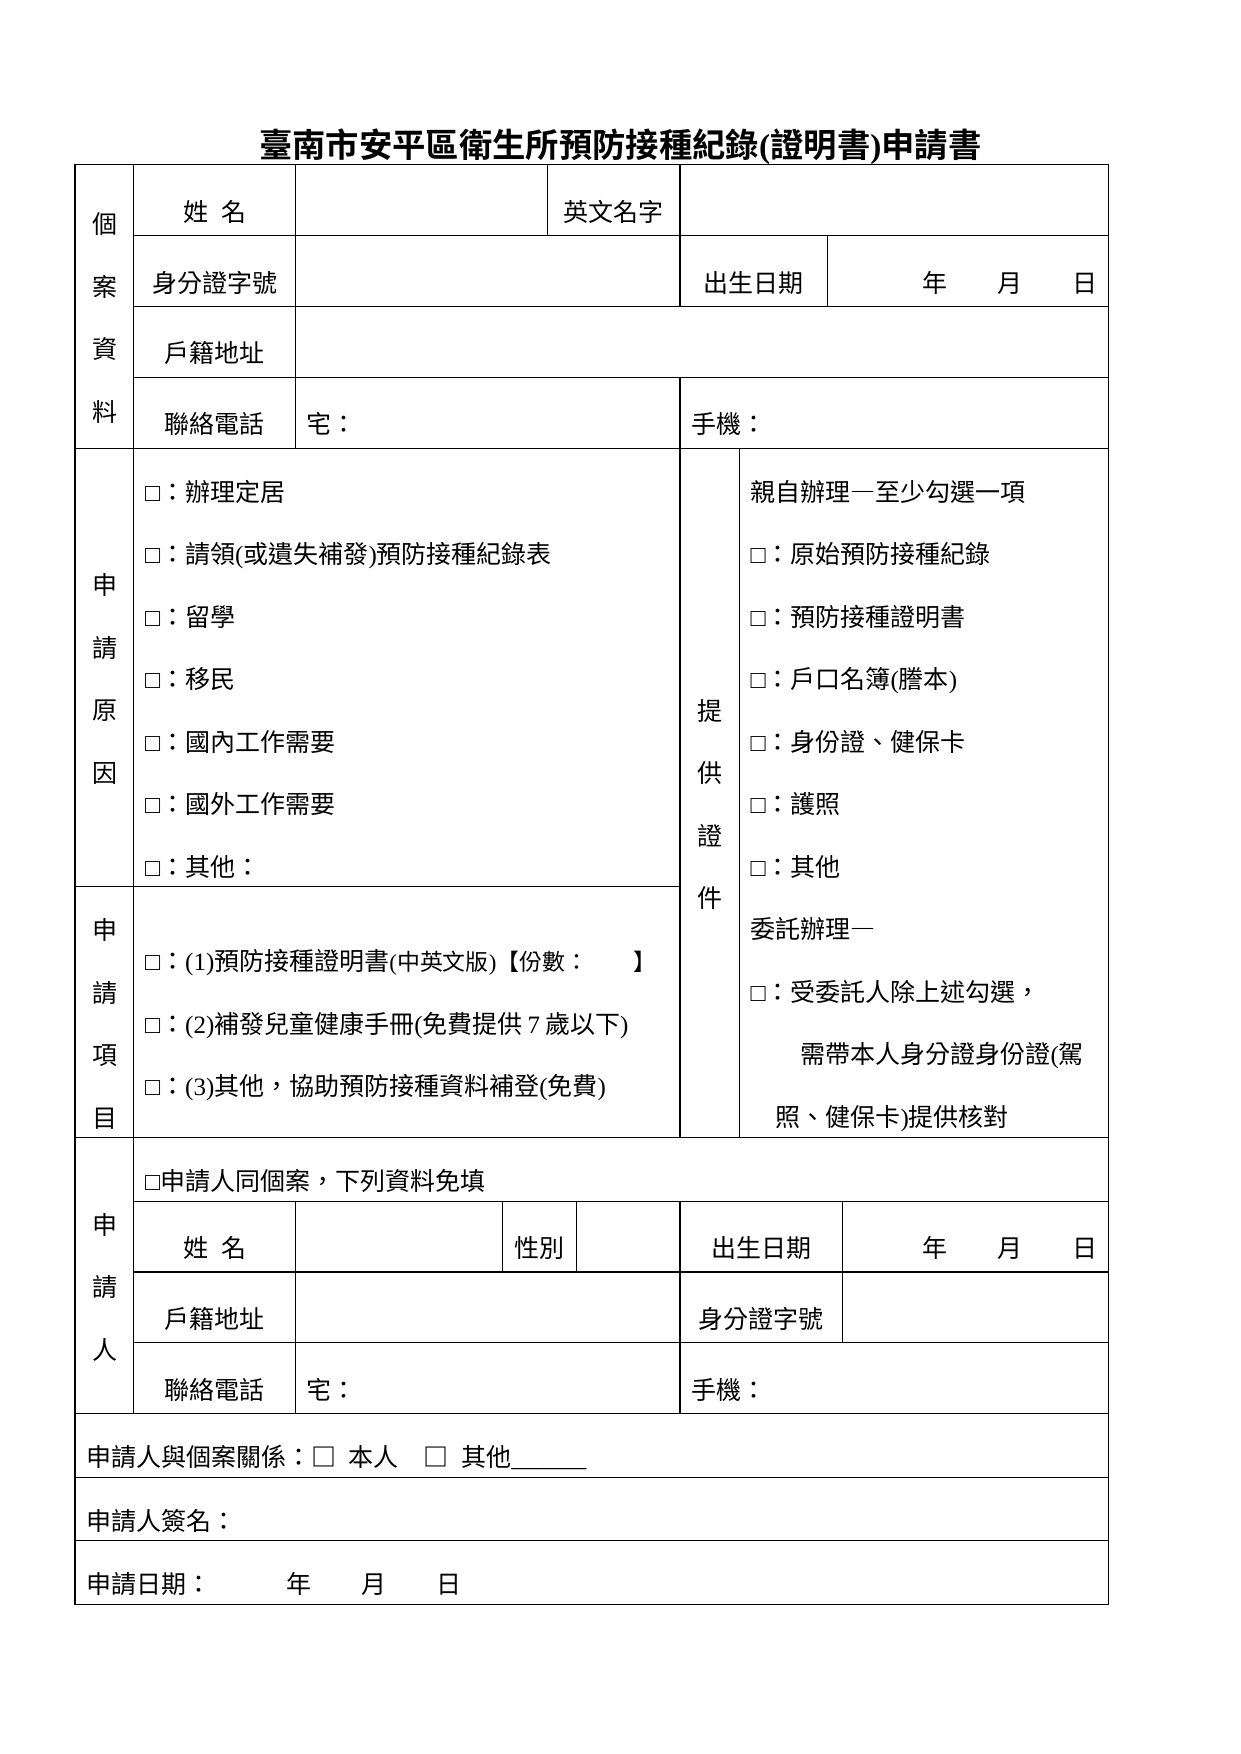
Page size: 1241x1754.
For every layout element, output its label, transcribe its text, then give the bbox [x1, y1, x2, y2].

table_cell 年 月 日 [828, 236, 1108, 306]
table_cell 手機： [681, 1343, 1108, 1413]
table_cell 宅： [296, 378, 679, 447]
table_cell 申請人 [76, 1138, 133, 1413]
table_cell 性別 [503, 1202, 576, 1271]
table_cell □：(1)預防接種證明書(中英文版)【份數： 】 □：(2)補發兒童健康手冊(免費提供7歲以下) □：(3)其他，協助預防接種資料補登(免費) [134, 887, 679, 1137]
table_cell 親自辦理—至少勾選一項 □：原始預防接種紀錄 □：預防接種證明書 □：戶口名簿(謄本) □：身份證、健保卡 □：護照 □：其他 委託辦理— □：受委託人除上述勾選， 需帶本人身分證身份證(駕 照、健保卡)提供核對 [740, 449, 1108, 1137]
table_cell 出生日期 [681, 236, 827, 306]
table_cell 身分證字號 [134, 236, 295, 306]
table_cell □：辦理定居 □：請領(或遺失補發)預防接種紀錄表 □：留學 □：移民 □：國內工作需要 □：國外工作需要 □：其他： [134, 449, 679, 886]
table_header 個案資料 [76, 165, 133, 447]
table_cell [296, 1273, 679, 1342]
table_cell 戶籍地址 [134, 307, 295, 377]
table_cell 申請日期： 年 月 日 [76, 1541, 1108, 1604]
table_cell [296, 307, 1108, 377]
table_cell [296, 1202, 502, 1271]
table_cell [843, 1273, 1108, 1342]
table_header [681, 165, 1108, 235]
table_cell 姓 名 [134, 1202, 295, 1271]
table_cell 聯絡電話 [134, 378, 295, 447]
table_cell 申請項目 [76, 887, 133, 1137]
table_cell □申請人同個案，下列資料免填 [134, 1138, 1108, 1201]
table_cell 申請人簽名： [76, 1478, 1108, 1540]
table_cell 身分證字號 [681, 1273, 842, 1342]
table_cell 年 月 日 [843, 1202, 1108, 1271]
table_header 英文名字 [548, 165, 679, 235]
table_cell 提供證件 [681, 449, 739, 1137]
table_cell 宅： [296, 1343, 679, 1413]
table_cell 手機： [681, 378, 1108, 447]
table_cell 戶籍地址 [134, 1273, 295, 1342]
table_cell 申請人與個案關係：□ 本人 □ 其他______ [76, 1414, 1108, 1477]
text 臺南市安平區衛生所預防接種紀錄(證明書)申請書 [75, 102, 1165, 164]
table_cell 申請原因 [76, 449, 133, 886]
table_cell [296, 236, 679, 306]
table_cell 出生日期 [681, 1202, 842, 1271]
table_cell [577, 1202, 679, 1271]
table_header 姓 名 [134, 165, 295, 235]
table_header [296, 165, 547, 235]
table_cell 聯絡電話 [134, 1343, 295, 1413]
